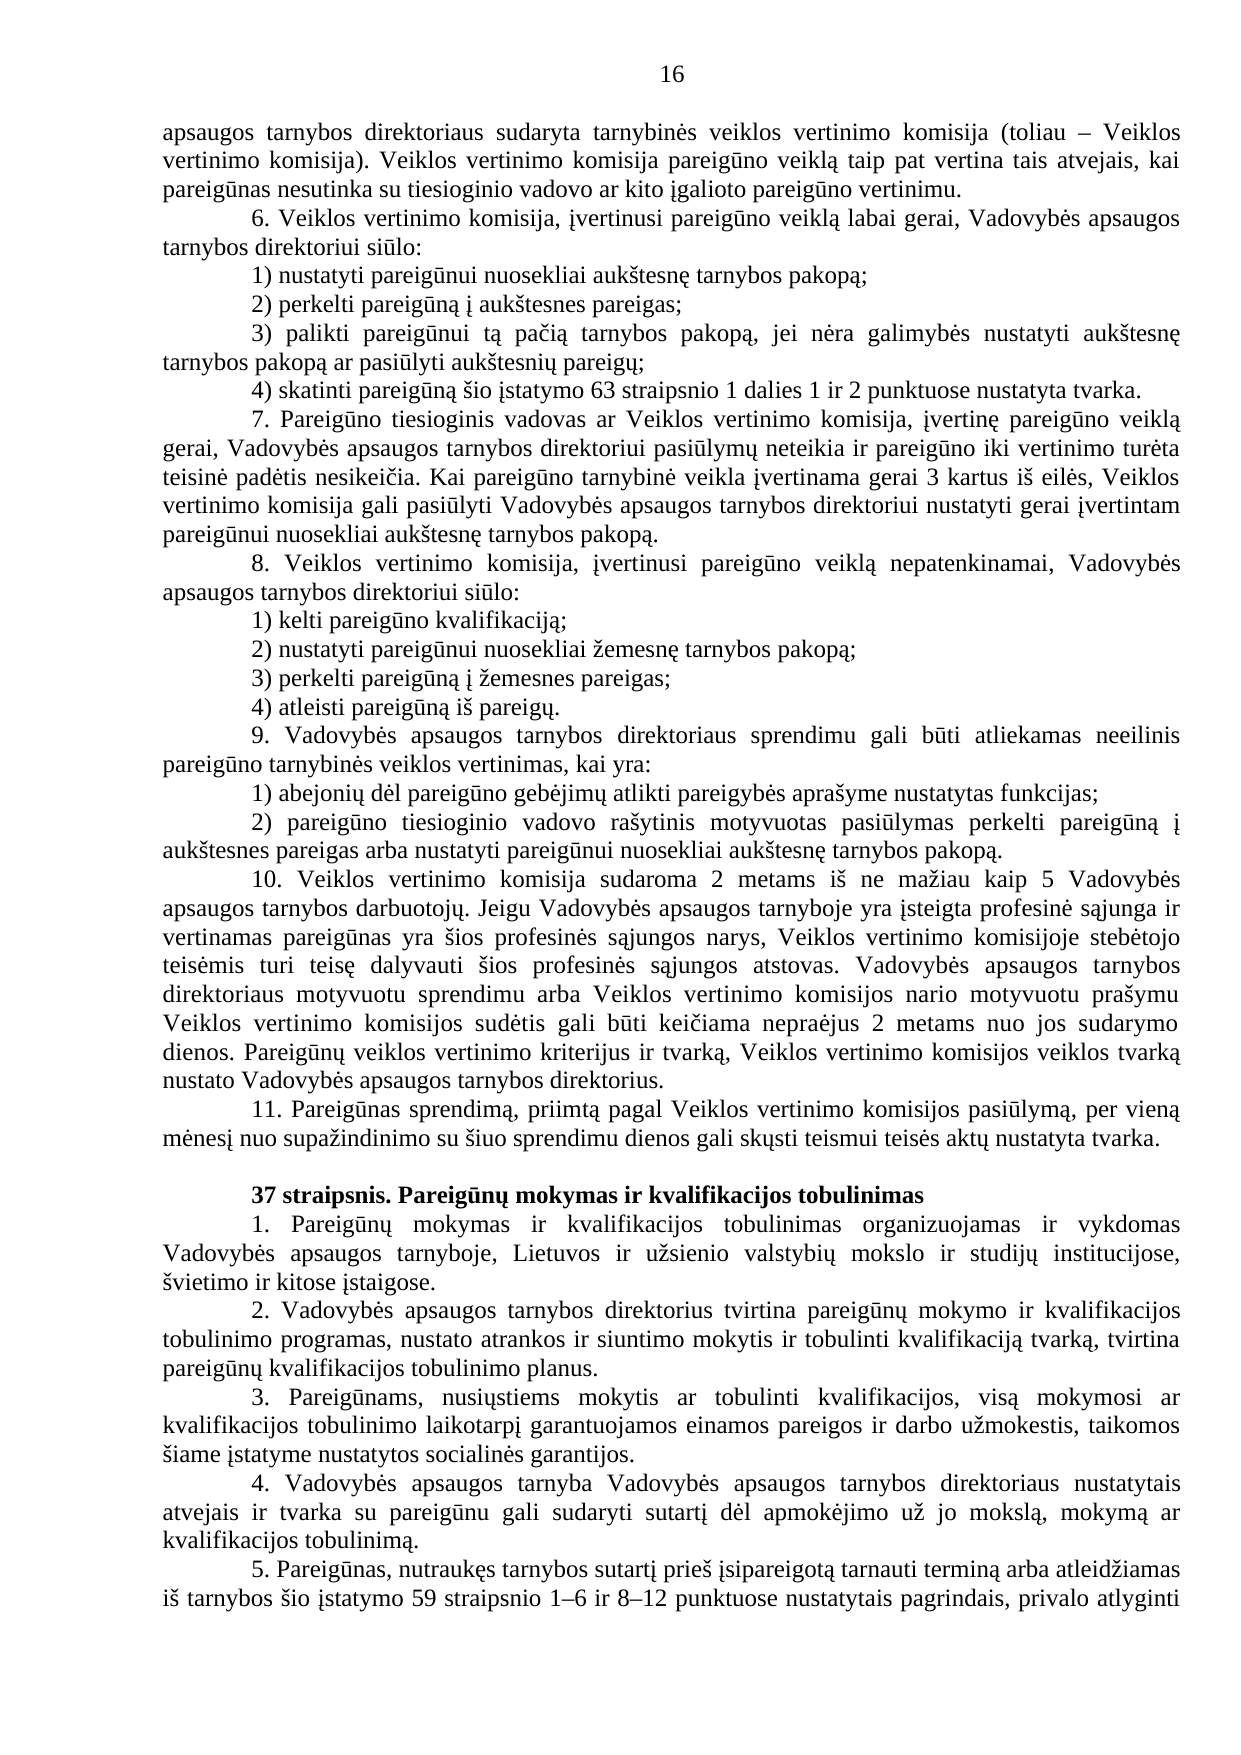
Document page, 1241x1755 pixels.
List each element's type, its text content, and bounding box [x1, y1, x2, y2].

text 9. Vadovybės apsaugos tarnybos direktoriaus sprendimu gali būti atliekamas neeilinis pareigūno tarnybinės veiklos vertinimas, kai yra: [162, 720, 1181, 778]
text 5. Pareigūnas, nutraukęs tarnybos sutartį prieš įsipareigotą tarnauti terminą arba atleidžiamas iš tarnybos šio įstatymo 59 straipsnio 1–6 ir 8–12 punktuose nustatytais pagrindais, privalo atlyginti [162, 1554, 1181, 1612]
text 2) perkelti pareigūną į aukštesnes pareigas; [162, 289, 1181, 318]
text 3. Pareigūnams, nusiųstiems mokytis ar tobulinti kvalifikacijos, visą mokymosi ar kvalifikacijos tobulinimo laikotarpį garantuojamos einamos pareigos ir darbo užmokestis, taikomos šiame įstatyme nustatytos socialinės garantijos. [162, 1382, 1181, 1468]
text 8. Veiklos vertinimo komisija, įvertinusi pareigūno veiklą nepatenkinamai, Vadovybės apsaugos tarnybos direktoriui siūlo: [162, 548, 1181, 605]
text 2) pareigūno tiesioginio vadovo rašytinis motyvuotas pasiūlymas perkelti pareigūną į aukštesnes pareigas arba nustatyti pareigūnui nuosekliai aukštesnę tarnybos pakopą. [162, 807, 1181, 864]
text 1. Pareigūnų mokymas ir kvalifikacijos tobulinimas organizuojamas ir vykdomas Vadovybės apsaugos tarnyboje, Lietuvos ir užsienio valstybių mokslo ir studijų institucijose, švietimo ir kitose įstaigose. [162, 1209, 1181, 1295]
text 10. Veiklos vertinimo komisija sudaroma 2 metams iš ne mažiau kaip 5 Vadovybės apsaugos tarnybos darbuotojų. Jeigu Vadovybės apsaugos tarnyboje yra įsteigta profesinė sąjunga ir vertinamas pareigūnas yra šios profesinės sąjungos narys, Veiklos vertinimo komisijoje stebėtojo teisėmis turi teisę dalyvauti šios profesinės sąjungos atstovas. Vadovybės apsaugos tarnybos direktoriaus motyvuotu sprendimu arba Veiklos vertinimo komisijos nario motyvuotu prašymu Veiklos vertinimo komisijos sudėtis gali būti keičiama nepraėjus 2 metams nuo jos sudarymo dienos. Pareigūnų veiklos vertinimo kriterijus ir tvarką, Veiklos vertinimo komisijos veiklos tvarką nustato Vadovybės apsaugos tarnybos direktorius. [162, 864, 1181, 1094]
text 3) palikti pareigūnui tą pačią tarnybos pakopą, jei nėra galimybės nustatyti aukštesnę tarnybos pakopą ar pasiūlyti aukštesnių pareigų; [162, 318, 1181, 375]
text 37 straipsnis. Pareigūnų mokymas ir kvalifikacijos tobulinimas [162, 1180, 1181, 1209]
text 7. Pareigūno tiesioginis vadovas ar Veiklos vertinimo komisija, įvertinę pareigūno veiklą gerai, Vadovybės apsaugos tarnybos direktoriui pasiūlymų neteikia ir pareigūno iki vertinimo turėta teisinė padėtis nesikeičia. Kai pareigūno tarnybinė veikla įvertinama gerai 3 kartus iš eilės, Veiklos vertinimo komisija gali pasiūlyti Vadovybės apsaugos tarnybos direktoriui nustatyti gerai įvertintam pareigūnui nuosekliai aukštesnę tarnybos pakopą. [162, 404, 1181, 548]
text 3) perkelti pareigūną į žemesnes pareigas; [162, 663, 1181, 692]
text 4. Vadovybės apsaugos tarnyba Vadovybės apsaugos tarnybos direktoriaus nustatytais atvejais ir tvarka su pareigūnu gali sudaryti sutartį dėl apmokėjimo už jo mokslą, mokymą ar kvalifikacijos tobulinimą. [162, 1468, 1181, 1554]
text 4) skatinti pareigūną šio įstatymo 63 straipsnio 1 dalies 1 ir 2 punktuose nustatyta tvarka. [162, 375, 1181, 404]
text 11. Pareigūnas sprendimą, priimtą pagal Veiklos vertinimo komisijos pasiūlymą, per vieną mėnesį nuo supažindinimo su šiuo sprendimu dienos gali skųsti teismui teisės aktų nustatyta tvarka. [162, 1094, 1181, 1152]
text 1) abejonių dėl pareigūno gebėjimų atlikti pareigybės aprašyme nustatytas funkcijas; [162, 778, 1181, 807]
text 1) kelti pareigūno kvalifikaciją; [162, 605, 1181, 634]
text 4) atleisti pareigūną iš pareigų. [162, 692, 1181, 720]
text 2. Vadovybės apsaugos tarnybos direktorius tvirtina pareigūnų mokymo ir kvalifikacijos tobulinimo programas, nustato atrankos ir siuntimo mokytis ir tobulinti kvalifikaciją tvarką, tvirtina pareigūnų kvalifikacijos tobulinimo planus. [162, 1295, 1181, 1382]
text 6. Veiklos vertinimo komisija, įvertinusi pareigūno veiklą labai gerai, Vadovybės apsaugos tarnybos direktoriui siūlo: [162, 203, 1181, 260]
text 2) nustatyti pareigūnui nuosekliai žemesnę tarnybos pakopą; [162, 634, 1181, 663]
text apsaugos tarnybos direktoriaus sudaryta tarnybinės veiklos vertinimo komisija (toliau – Veiklos vertinimo komisija). Veiklos vertinimo komisija pareigūno veiklą taip pat vertina tais atvejais, kai pareigūnas nesutinka su tiesioginio vadovo ar kito įgalioto pareigūno vertinimu. [162, 117, 1181, 203]
text 1) nustatyti pareigūnui nuosekliai aukštesnę tarnybos pakopą; [162, 260, 1181, 289]
